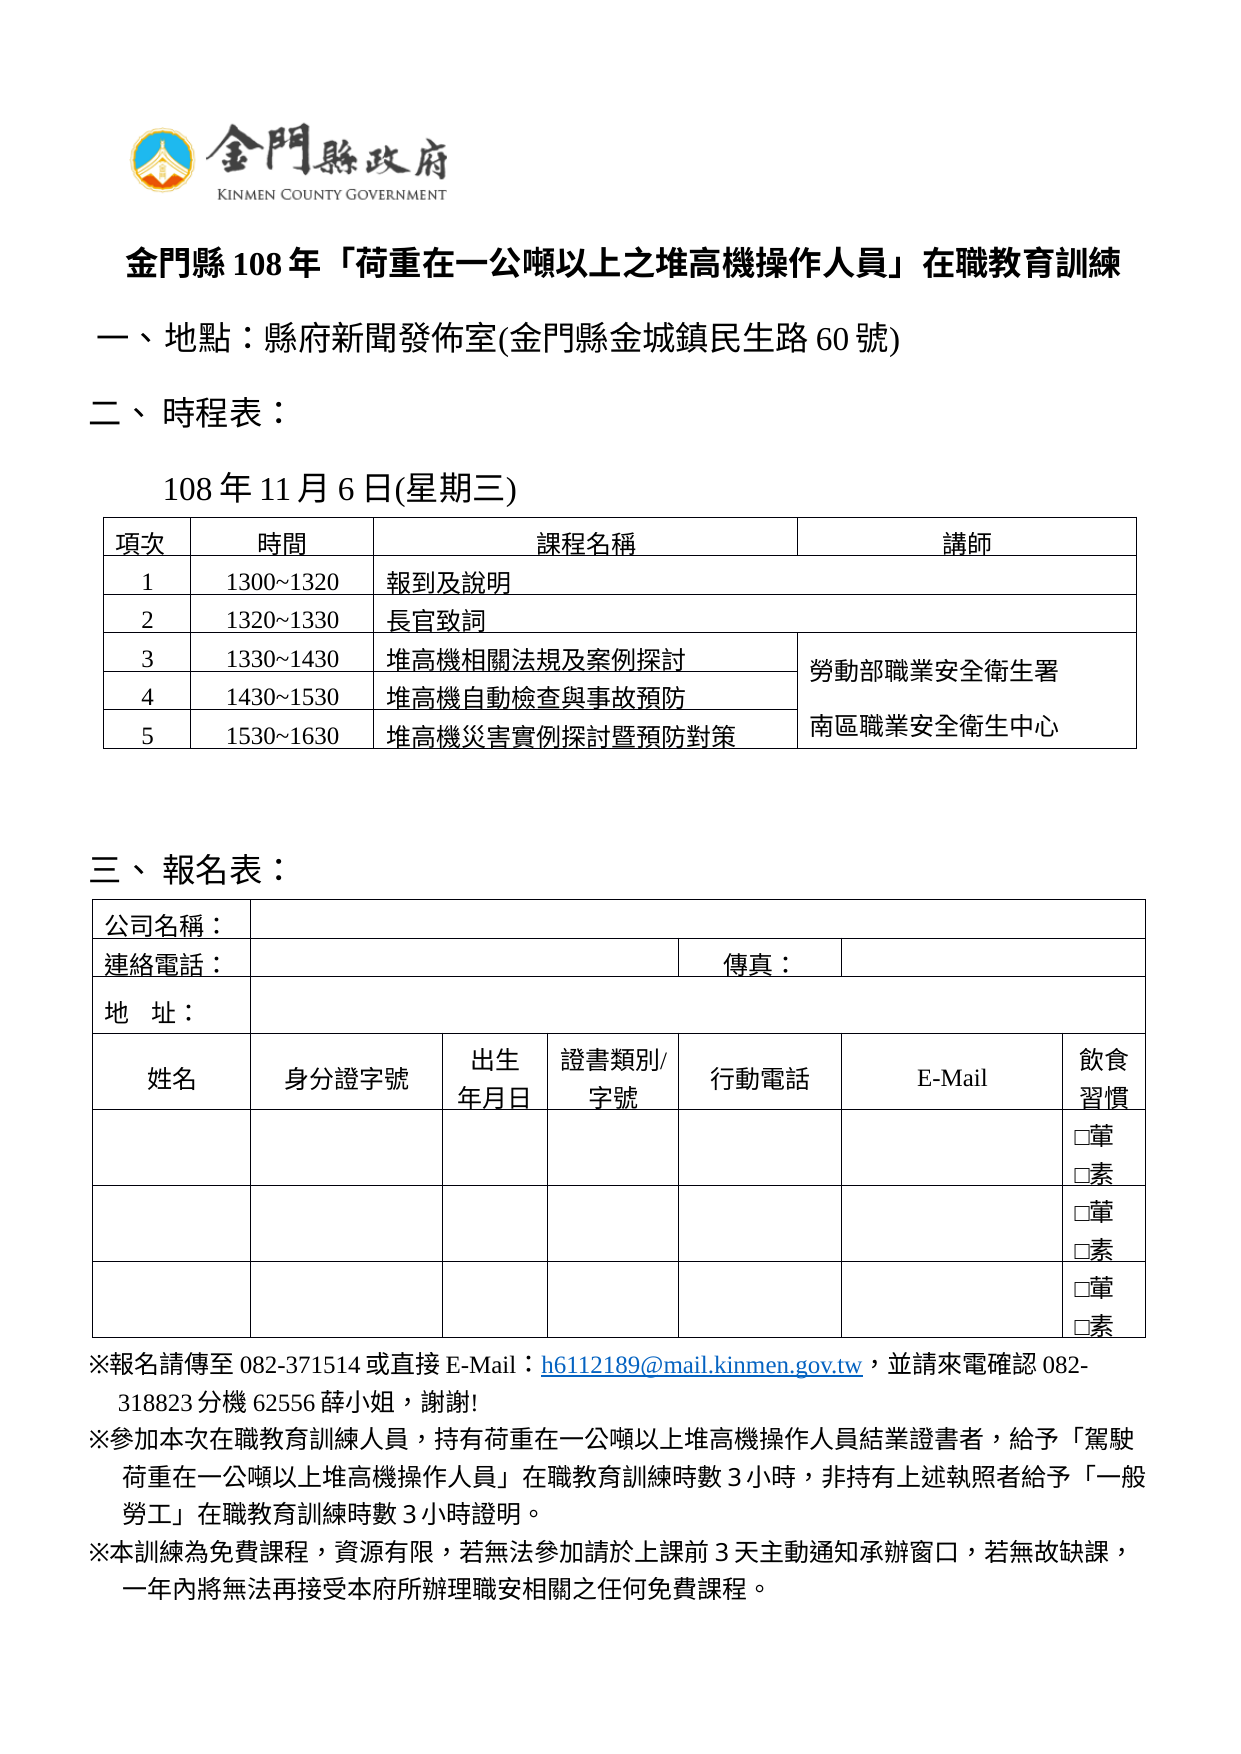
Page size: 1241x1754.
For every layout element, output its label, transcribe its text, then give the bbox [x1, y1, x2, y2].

table_cell [251, 1262, 442, 1337]
list 地點：縣府新聞發佈室(金門縣金城鎮民生路60號) [96, 292, 1152, 367]
table_cell 報到及說明 [374, 556, 1136, 594]
table_cell 傳真： [679, 939, 841, 976]
table_cell [842, 1262, 1062, 1337]
list 時程表： [89, 367, 1152, 442]
table_cell 堆高機自動檢查與事故預防 [374, 672, 797, 709]
table_cell [842, 1186, 1062, 1261]
table_cell 1 [104, 556, 190, 594]
text ※參加本次在職教育訓練人員，持有荷重在一公噸以上堆高機操作人員結業證書者，給予「駕駛荷重在一公噸以上堆高機操作人員」在職教育訓練時數3小時，非持有上述執照者給予「一般勞工」在職教育訓練時數3小時證明。 [89, 1413, 1152, 1525]
table_cell [251, 1110, 442, 1185]
table_cell 2 [104, 595, 190, 632]
table_header 時間 [191, 518, 373, 555]
table_cell □葷 □素 [1063, 1110, 1145, 1185]
table_cell 地 址： [93, 977, 250, 1033]
list 報名表： [89, 824, 1152, 899]
text 108年11月6日(星期三) [162, 442, 1152, 517]
table_cell 行動電話 [679, 1034, 841, 1109]
text 金門縣108年「荷重在一公噸以上之堆高機操作人員」在職教育訓練 [96, 217, 1152, 292]
table_cell [842, 939, 1145, 976]
table_cell [443, 1110, 547, 1185]
table_cell 姓名 [93, 1034, 250, 1109]
picture [108, 110, 465, 217]
table_cell [842, 1110, 1062, 1185]
table_cell [251, 939, 678, 976]
table_cell 5 [104, 710, 190, 748]
table_cell [93, 1186, 250, 1261]
table_cell [679, 1110, 841, 1185]
table_cell 1430~1530 [191, 672, 373, 709]
table_cell 堆高機相關法規及案例探討 [374, 633, 797, 671]
table_cell [679, 1262, 841, 1337]
table_header [251, 900, 1145, 937]
table_cell [251, 977, 1145, 1033]
text ※本訓練為免費課程，資源有限，若無法參加請於上課前3天主動通知承辦窗口，若無故缺課，一年內將無法再接受本府所辦理職安相關之任何免費課程。 [89, 1525, 1152, 1600]
table_header 講師 [798, 518, 1136, 555]
table_cell [93, 1262, 250, 1337]
table_cell 1530~1630 [191, 710, 373, 748]
table_header 課程名稱 [374, 518, 797, 555]
table_cell 4 [104, 672, 190, 709]
table_header 項次 [104, 518, 190, 555]
table_cell [443, 1186, 547, 1261]
table_cell □葷 □素 [1063, 1262, 1145, 1337]
table_cell [93, 1110, 250, 1185]
table_cell 1300~1320 [191, 556, 373, 594]
table_cell 出生 年月日 [443, 1034, 547, 1109]
text ※報名請傳至082-371514或直接E-Mail：h6112189@mail.kinmen.gov.tw，並請來電確認082-318823分機62556薛小姐，謝謝! [89, 1338, 1152, 1413]
table_cell 飲食 習慣 [1063, 1034, 1145, 1109]
table_cell 長官致詞 [374, 595, 1136, 632]
table_cell 3 [104, 633, 190, 671]
table_cell [443, 1262, 547, 1337]
table_cell □葷 □素 [1063, 1186, 1145, 1261]
table_cell [548, 1110, 678, 1185]
table_cell 證書類別/字號 [548, 1034, 678, 1109]
table_cell [251, 1186, 442, 1261]
table_header 公司名稱： [93, 900, 250, 937]
table_cell [548, 1186, 678, 1261]
table_cell 連絡電話： [93, 939, 250, 976]
table_cell 1320~1330 [191, 595, 373, 632]
table_cell 身分證字號 [251, 1034, 442, 1109]
table_cell [548, 1262, 678, 1337]
table_cell 1330~1430 [191, 633, 373, 671]
table_cell [679, 1186, 841, 1261]
table_cell E-Mail [842, 1034, 1062, 1109]
table_cell 堆高機災害實例探討暨預防對策 [374, 710, 797, 748]
table_cell 勞動部職業安全衛生署 南區職業安全衛生中心 [798, 633, 1136, 748]
